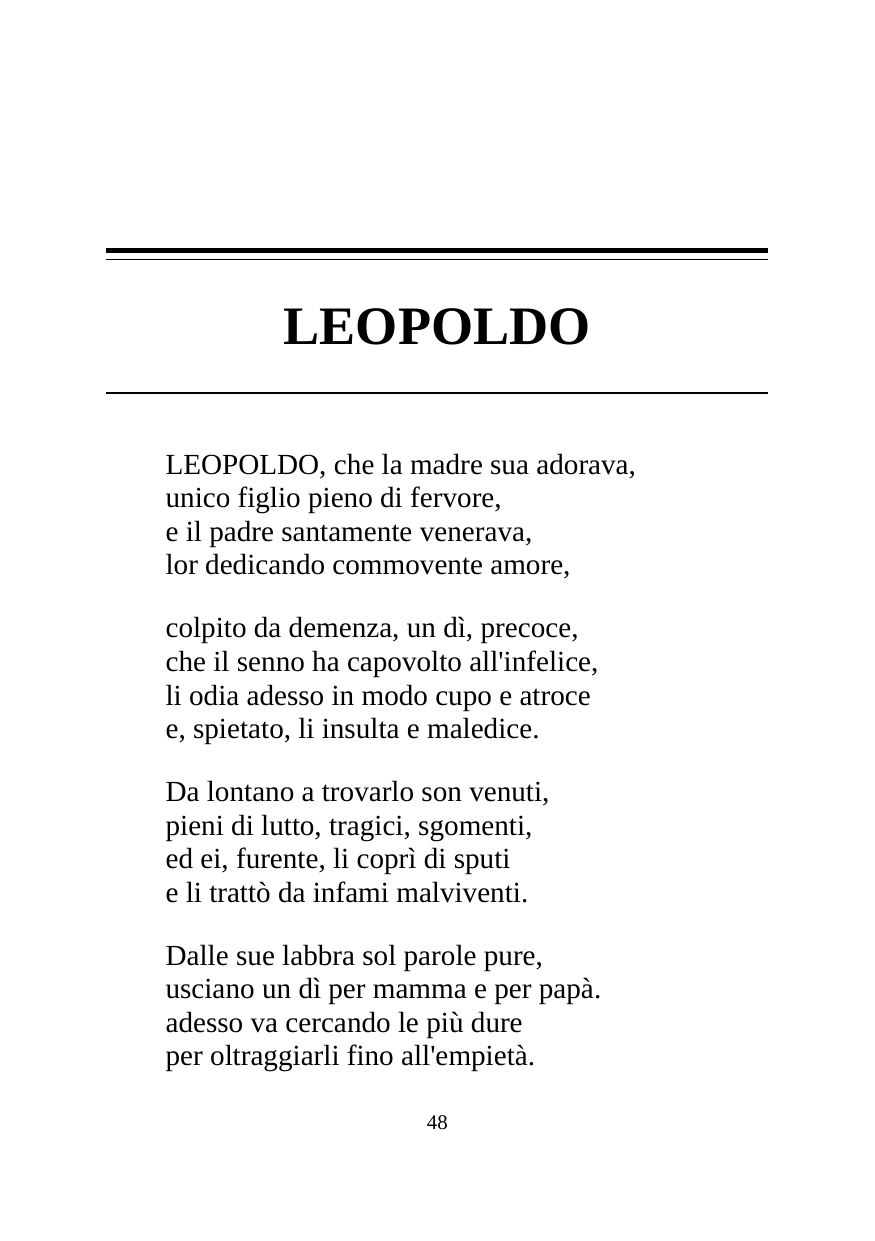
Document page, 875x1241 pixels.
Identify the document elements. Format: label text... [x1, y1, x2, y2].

text Dalle sue labbra sol parole pure, usciano un dì per mamma e per papà. adesso va cercando le più dure per oltraggiarli fino all'empietà. [165, 938, 768, 1072]
text colpito da demenza, un dì, precoce, che il senno ha capovolto all'infelice, li odia adesso in modo cupo e atroce e, spietato, li insulta e maledice. [165, 611, 768, 745]
text LEOPOLDO, che la madre sua adorava, unico figlio pieno di fervore, e il padre santamente venerava, lor dedicando commovente amore, [165, 447, 768, 581]
subtitle LEOPOLDO [106, 260, 768, 392]
subtitle [106, 253, 768, 259]
text Da lontano a trovarlo son venuti, pieni di lutto, tragici, sgomenti, ed ei, furente, li coprì di sputi e li trattò da infami malviventi. [165, 774, 768, 908]
